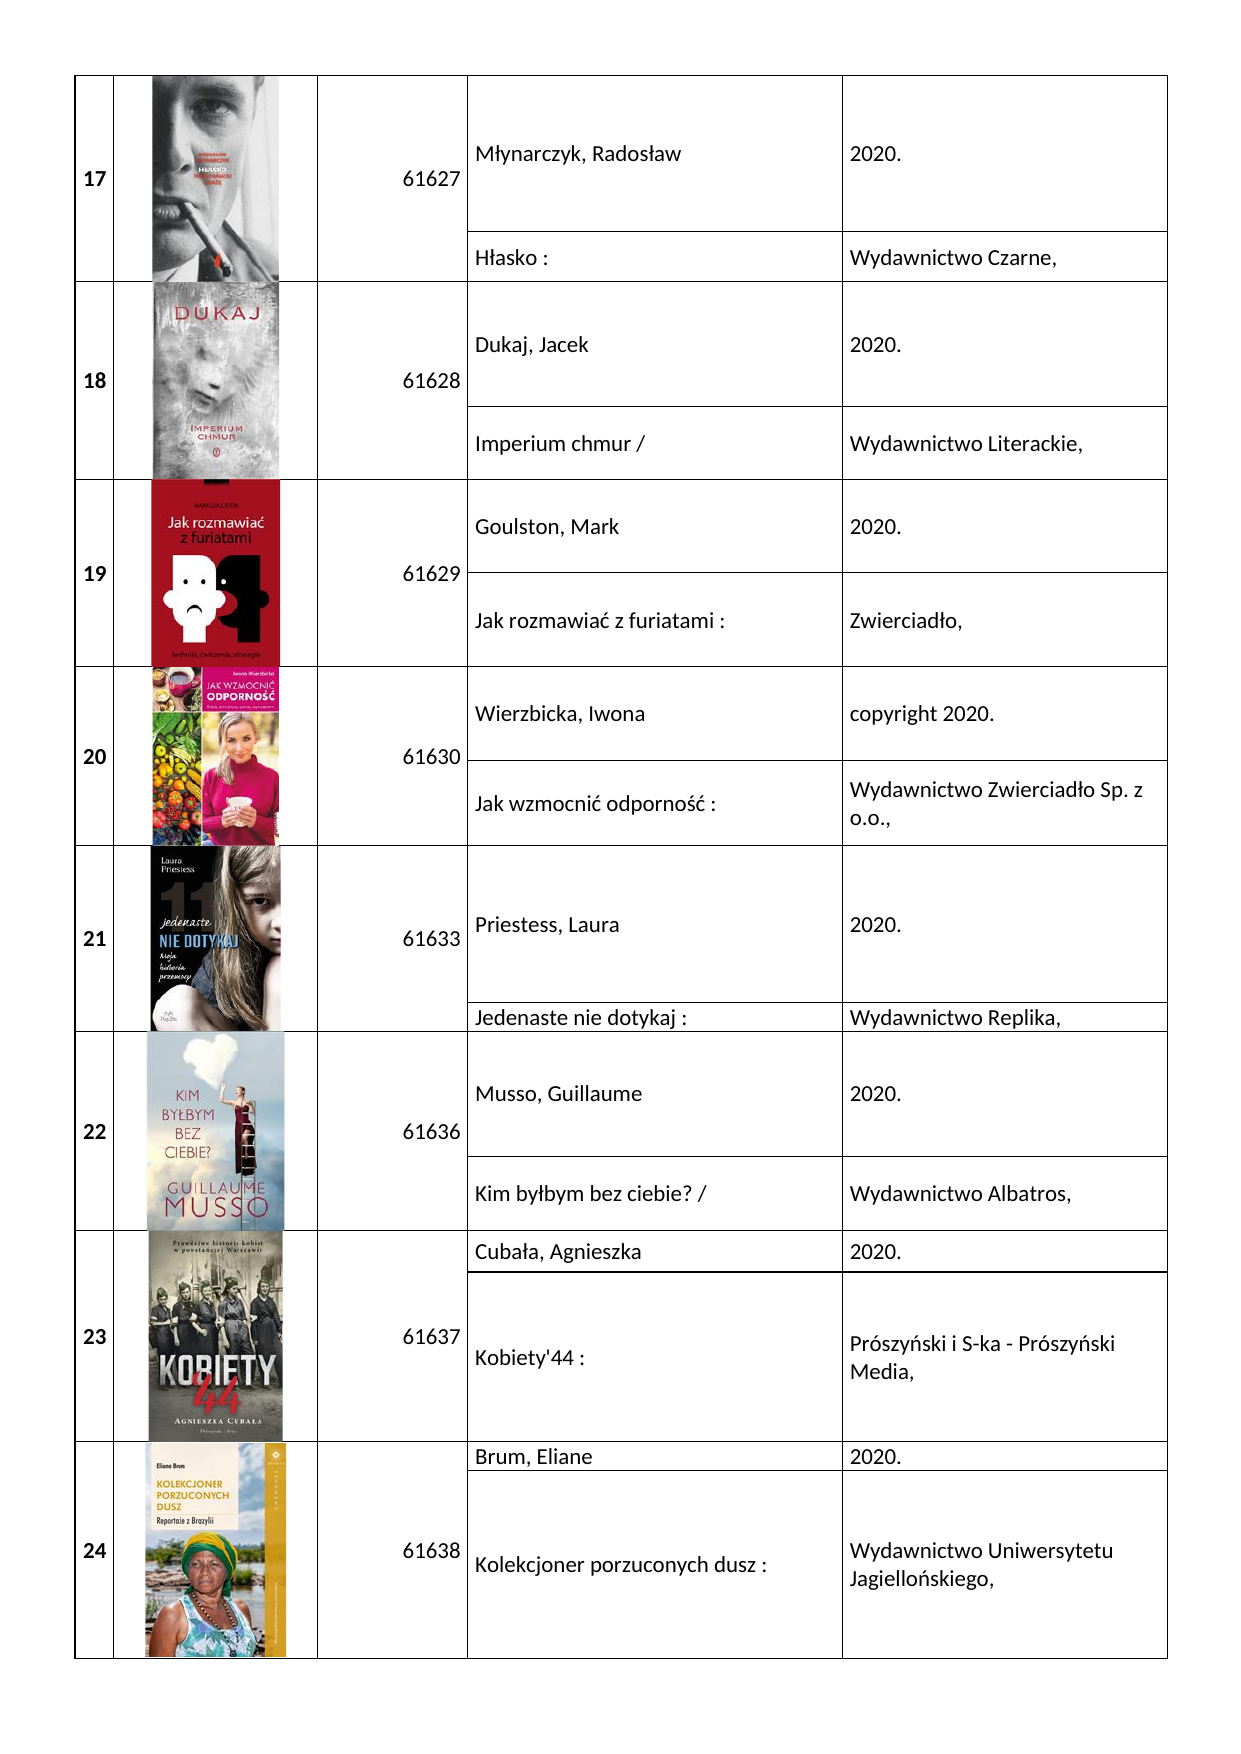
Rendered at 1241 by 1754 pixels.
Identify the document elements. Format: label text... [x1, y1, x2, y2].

table_cell [285, 1032, 317, 1230]
table_cell [114, 667, 152, 845]
table_cell Brum, Eliane [468, 1442, 842, 1470]
table_cell 2020. [843, 1231, 1167, 1271]
table_cell Wydawnictwo Czarne, [843, 232, 1167, 281]
table_cell Dukaj, Jacek [468, 282, 842, 406]
table_cell Priestess, Laura [468, 846, 842, 1002]
table_cell 61629 [318, 480, 467, 666]
table_cell 61638 [318, 1442, 467, 1658]
table_cell 21 [76, 846, 113, 1031]
table_cell Hłasko : [468, 232, 842, 281]
table_cell Musso, Guillaume [468, 1032, 842, 1156]
table_cell [114, 1032, 146, 1230]
table_cell Goulston, Mark [468, 480, 842, 572]
table_cell 2020. [843, 846, 1167, 1002]
table_cell [279, 76, 317, 281]
table_cell Jak wzmocnić odporność : [468, 761, 842, 845]
table_cell [283, 1231, 317, 1441]
table_cell 61637 [318, 1231, 467, 1441]
table_cell 61630 [318, 667, 467, 845]
table_cell 2020. [843, 1442, 1167, 1470]
table_cell Wydawnictwo Replika, [843, 1003, 1167, 1031]
table_cell 2020. [843, 1032, 1167, 1156]
table_cell [279, 667, 317, 845]
table_cell 22 [76, 1032, 113, 1230]
table_cell 24 [76, 1442, 113, 1658]
table_cell 23 [76, 1231, 113, 1441]
table_cell Wierzbicka, Iwona [468, 667, 842, 760]
table_cell Imperium chmur / [468, 407, 842, 478]
table_cell 2020. [843, 480, 1167, 572]
table_cell [114, 846, 150, 1031]
table_cell 61627 [318, 76, 467, 281]
table_cell 61636 [318, 1032, 467, 1230]
table_cell 17 [76, 76, 113, 281]
table_cell Prószyński i S-ka - Prószyński Media, [843, 1273, 1167, 1441]
table_cell [281, 480, 317, 666]
table_cell [114, 282, 152, 478]
table_cell Zwierciadło, [843, 573, 1167, 666]
table_cell Cubała, Agnieszka [468, 1231, 842, 1271]
table_cell 18 [76, 282, 113, 478]
table_cell copyright 2020. [843, 667, 1167, 760]
table_cell Jak rozmawiać z furiatami : [468, 573, 842, 666]
table_cell [281, 846, 317, 1031]
table_cell 20 [76, 667, 113, 845]
table_cell Wydawnictwo Albatros, [843, 1157, 1167, 1230]
table_cell [114, 1231, 148, 1441]
table_cell Młynarczyk, Radosław [468, 76, 842, 231]
table_cell Kolekcjoner porzuconych dusz : [468, 1471, 842, 1658]
table_cell Wydawnictwo Literackie, [843, 407, 1167, 478]
table_cell Kobiety'44 : [468, 1273, 842, 1441]
table_cell Wydawnictwo Uniwersytetu Jagiellońskiego, [843, 1471, 1167, 1658]
table_cell Wydawnictwo Zwierciadło Sp. z o.o., [843, 761, 1167, 845]
table_cell [280, 282, 317, 478]
table_cell [114, 480, 151, 666]
table_cell 19 [76, 480, 113, 666]
table_cell Jedenaste nie dotykaj : [468, 1003, 842, 1031]
table_cell 61628 [318, 282, 467, 478]
table_cell 61633 [318, 846, 467, 1031]
table_cell 2020. [843, 76, 1167, 231]
table_cell [114, 76, 152, 281]
table_cell [114, 1442, 317, 1658]
table_cell 2020. [843, 282, 1167, 406]
table_cell Kim byłbym bez ciebie? / [468, 1157, 842, 1230]
